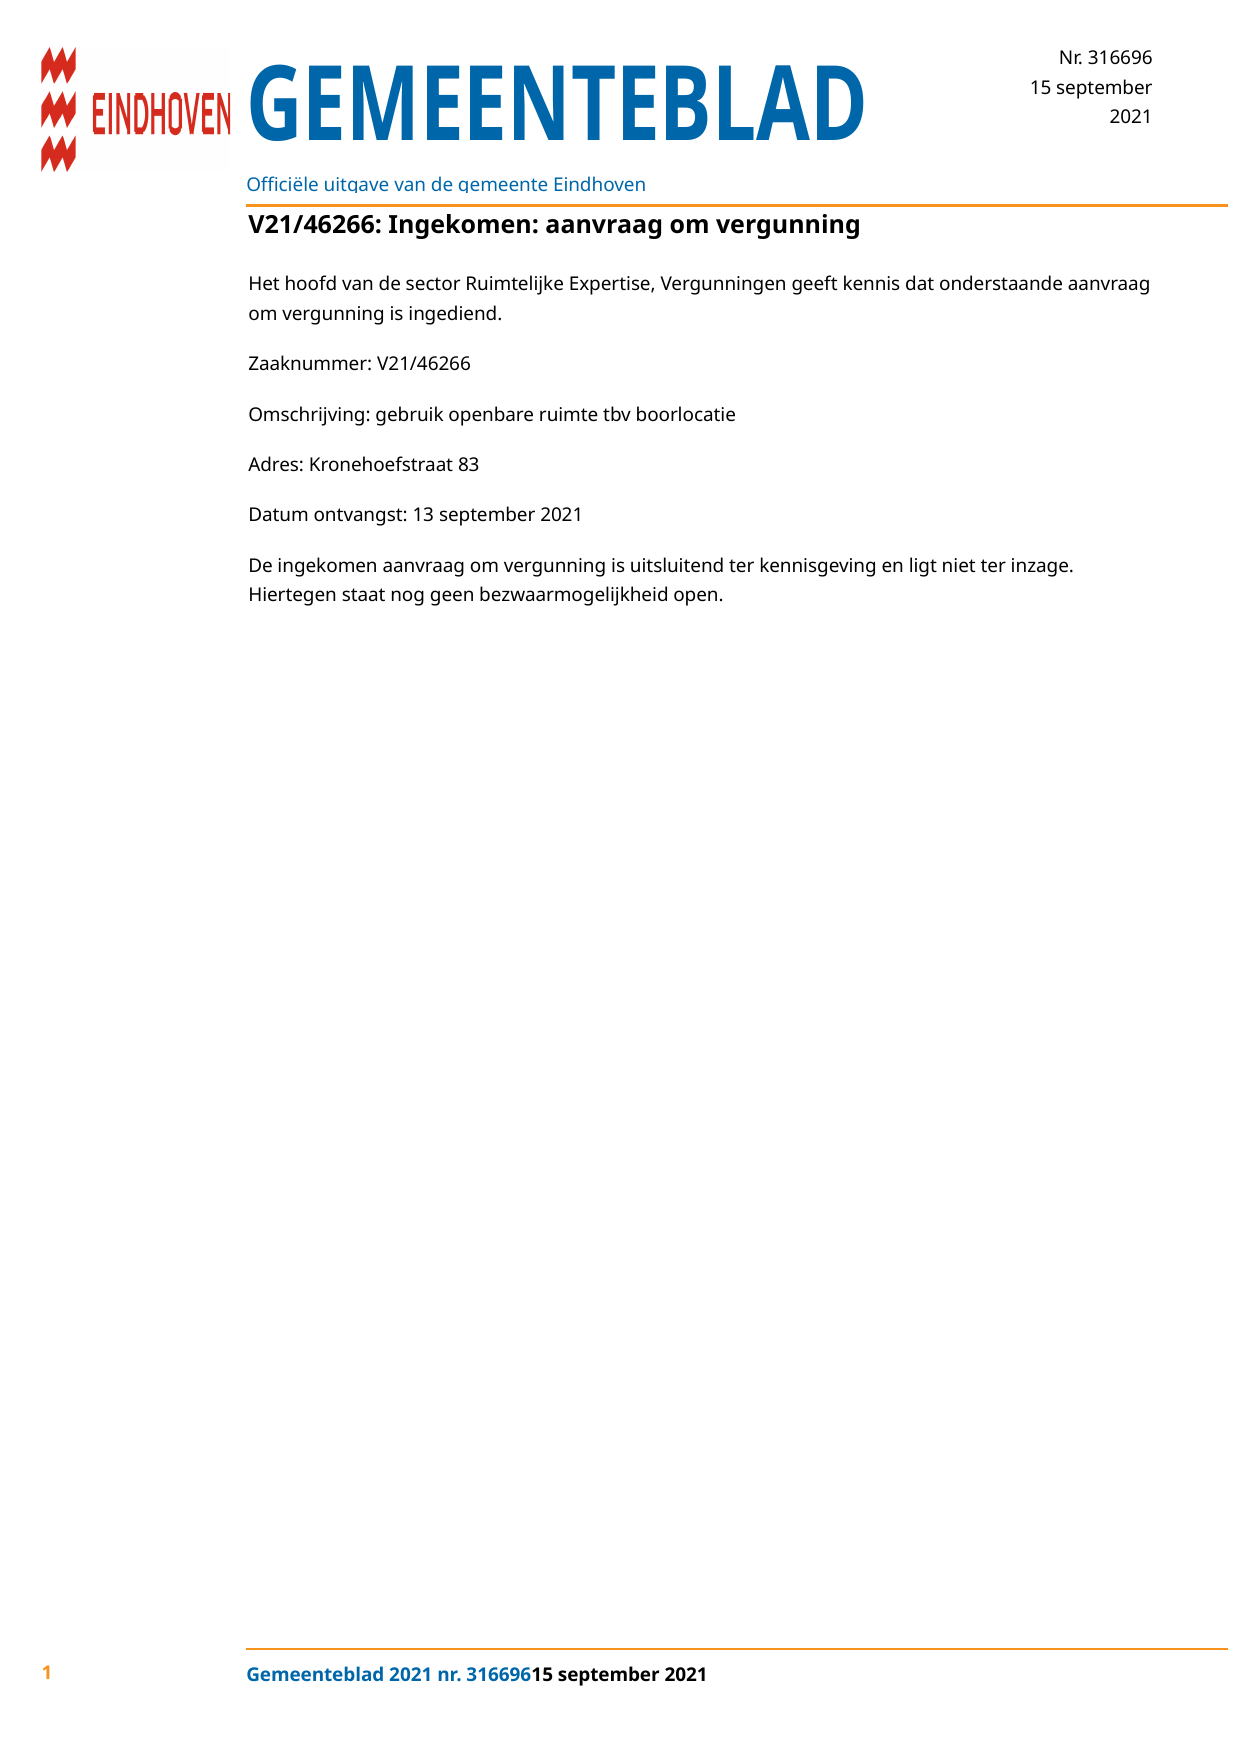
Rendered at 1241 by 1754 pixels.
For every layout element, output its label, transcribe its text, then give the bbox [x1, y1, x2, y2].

text De ingekomen aanvraag om vergunning is uitsluitend ter kennisgeving en ligt niet ter inzage. Hiertegen staat nog geen bezwaarmogelijkheid open. [248, 552, 1152, 607]
text Omschrijving: gebruik openbare ruimte tbv boorlocatie [248, 401, 1152, 426]
picture [41, 47, 231, 172]
text Zaaknummer: V21/46266 [248, 350, 1152, 376]
text Adres: Kronehoefstraat 83 [248, 451, 1152, 477]
text V21/46266: Ingekomen: aanvraag om vergunning [248, 207, 1152, 241]
text Datum ontvangst: 13 september 2021 [248, 502, 1152, 527]
text Het hoofd van de sector Ruimtelijke Expertise, Vergunningen geeft kennis dat onderstaande aanvraag om vergunning is ingediend. [248, 270, 1152, 326]
